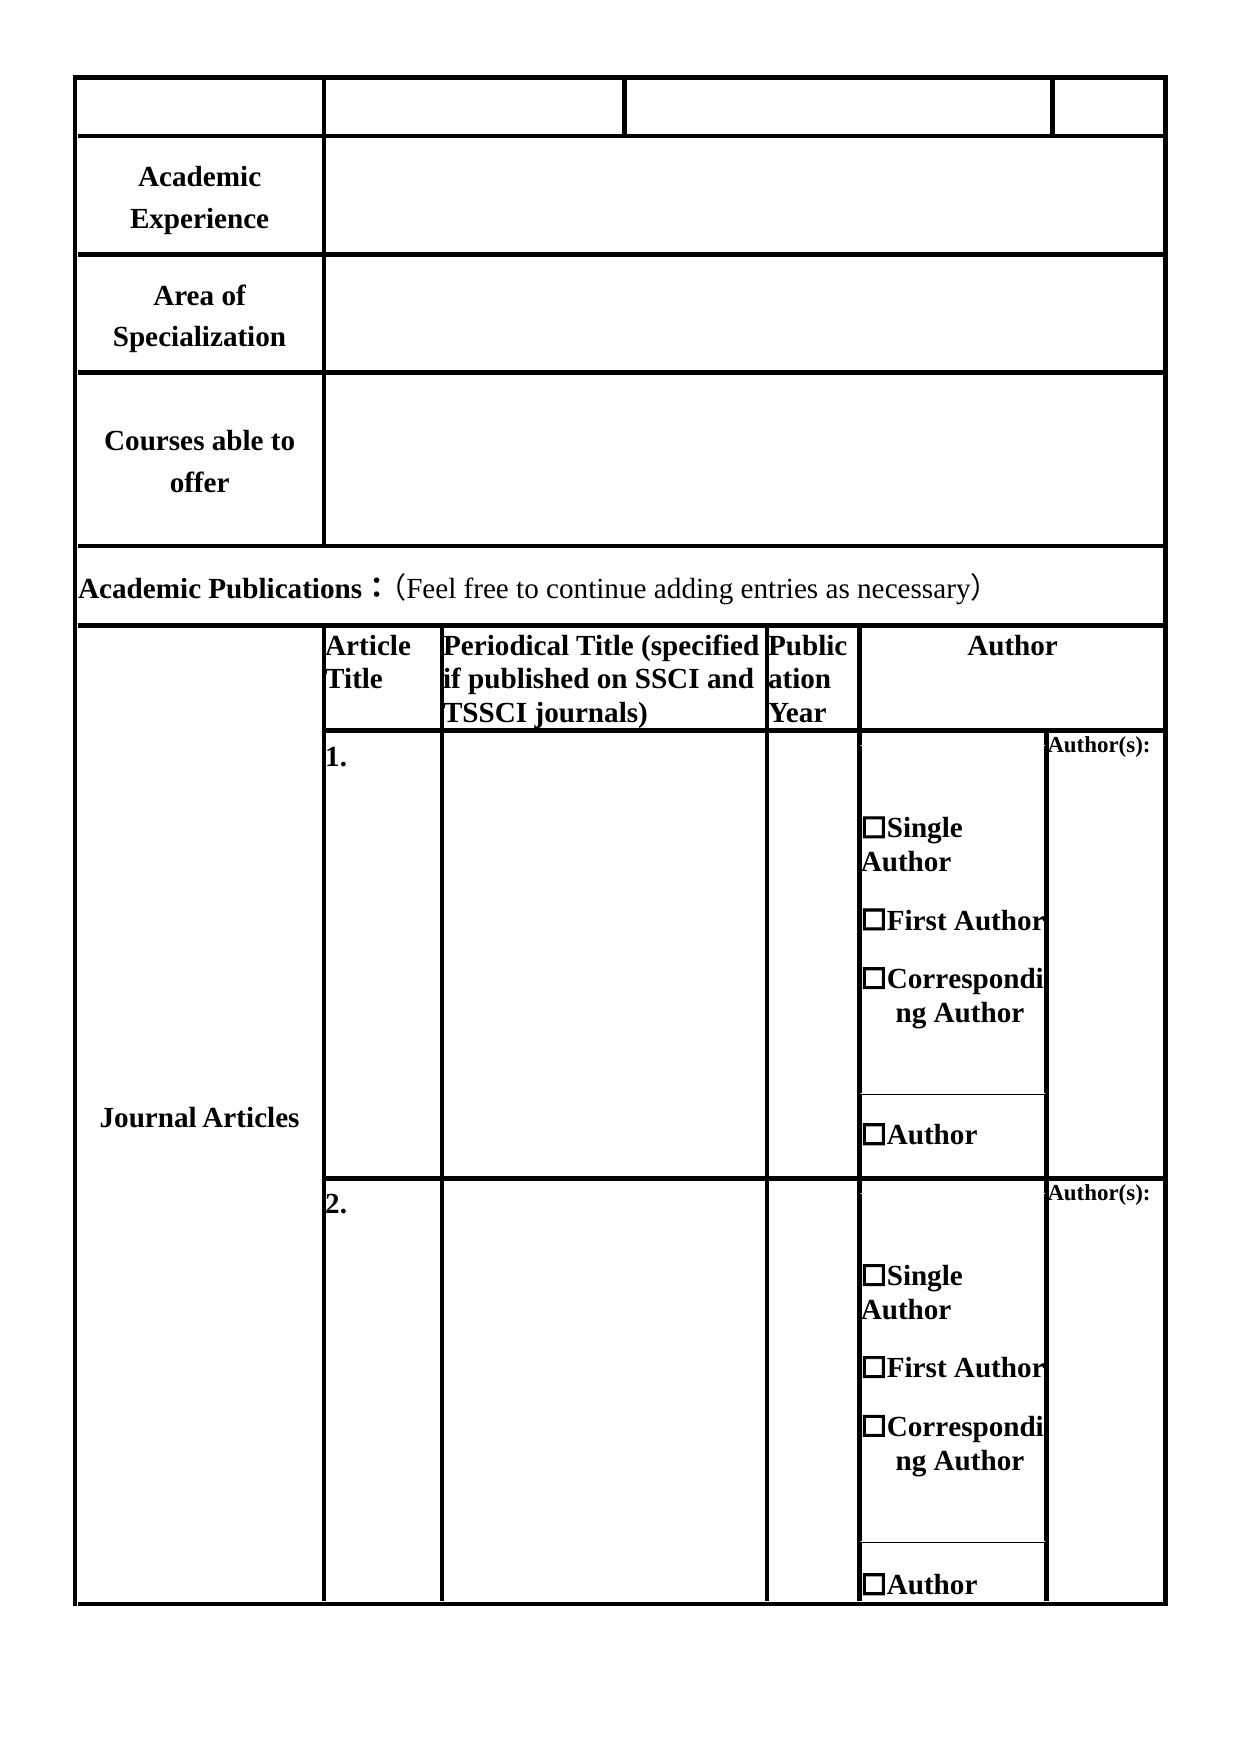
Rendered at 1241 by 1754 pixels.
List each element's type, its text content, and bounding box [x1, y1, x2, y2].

table_cell Author [862, 1095, 1044, 1176]
table_cell [769, 733, 857, 1176]
table_cell [627, 80, 1050, 134]
table_cell [1055, 80, 1163, 134]
table_cell [326, 257, 1163, 370]
table_cell Academic Publications：（Feel free to continue adding entries as necessary） [77, 545, 1163, 623]
table_cell Author [862, 628, 1163, 728]
table_cell Author(s): [1049, 733, 1163, 1176]
table_cell 2. [326, 1181, 440, 1601]
table_cell Single Author First Author Corresponding Author [862, 746, 1044, 1093]
table_cell Author [862, 1543, 1044, 1601]
table_cell [444, 1181, 765, 1601]
table_cell Courses able to offer [77, 371, 322, 544]
table_cell Academic Experience [77, 135, 322, 252]
table_cell [326, 80, 622, 134]
table_cell [769, 1181, 857, 1601]
table_cell [326, 138, 1163, 252]
table_cell [77, 80, 322, 134]
table_cell Area of Specialization [77, 253, 322, 370]
table_cell Single Author First Author Corresponding Author [862, 1194, 1044, 1541]
table_cell [862, 1181, 1044, 1193]
table_cell Article Title [326, 628, 440, 728]
table_cell [326, 375, 1163, 544]
table_cell Periodical Title (specified if published on SSCI and TSSCI journals) [444, 628, 765, 728]
table_cell [444, 733, 765, 1176]
table_cell Publication Year [769, 628, 857, 728]
table_cell [862, 733, 1044, 745]
table_cell Author(s): [1049, 1181, 1163, 1601]
table_cell Journal Articles [77, 624, 322, 1601]
table_cell 1. [326, 733, 440, 1176]
